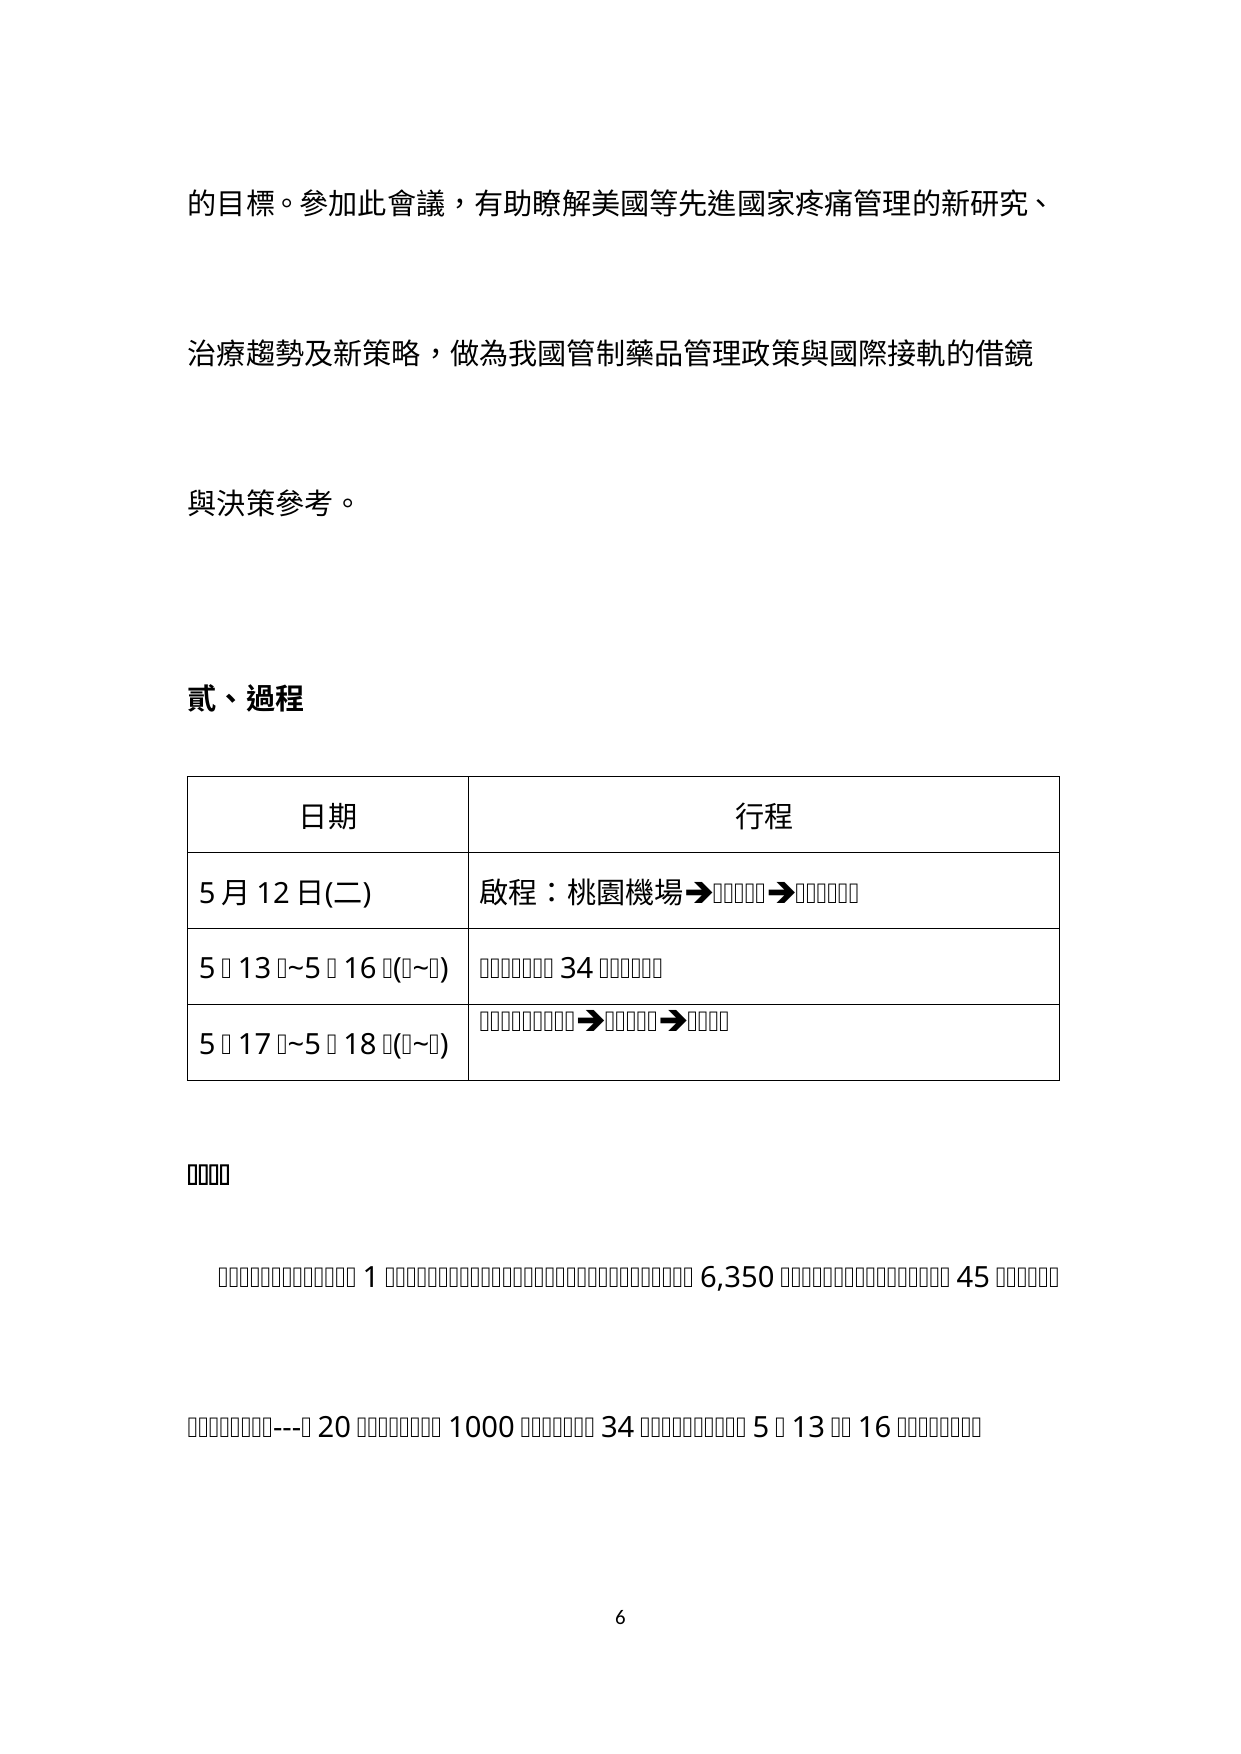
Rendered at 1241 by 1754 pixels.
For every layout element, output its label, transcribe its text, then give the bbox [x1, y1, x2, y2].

table_cell 5月13日~5月16日(三~六) [188, 929, 468, 1004]
table_cell 美國疼痛協會第34屆科學研討會 [469, 929, 1059, 1004]
table_cell 5月17日~5月18日(日~一) [188, 1005, 468, 1080]
table_header 行程 [469, 777, 1059, 852]
text 的目標。參加此會議，有助瞭解美國等先進國家疼痛管理的新研究、治療趨勢及新策略，做為我國管制藥品管理政策與國際接軌的借鏡與決策參考。 [187, 164, 1053, 539]
table_header 日期 [188, 777, 468, 852]
text 有研究指出，美國每年有超過1億人深受慢性疼痛之苦，每年直接的醫療支出及生產力的損失高達6,350億美元，因此本屆年會吸引來自全美45州、加拿大、韓國、中國、日本---等20個國家代表，超過1000名會員參加。第34屆美國疼痛協會年會於5月13日至16日在加州棕櫚泉市（Palm Springs）舉行，會議主題包含學術研究、疼痛教育、臨床治療及疼痛治療模式的倡議，方式以全體會議、專題學術討論會、論文壁報展示、特殊分組討論(Shared Interest Group Meeting)、廠商贊助之主題研討會等進行，計有56場討論會、57篇論文壁報展示，本署僅職一人參加，囿於時間限制，特摘出與管制藥品管理業務相關之議題，包括：醫療用大麻與疼痛、遏止濫用的鴉片類新劑型、在鴉片類藥物流行中醫源性成癮的角色、Glia失調對疼痛的臨床意涵及鴉片類藥物的作用、環境對慢性疼痛的長期影響、老年疼痛、及美國疼痛協會術後疼痛處置指引的臨床應用，說明如后。 [187, 1238, 1053, 1463]
table_cell 啟程：桃園機場舊金山機場棕櫚泉市機場 [469, 853, 1059, 928]
text 參、心得 [187, 1159, 1053, 1196]
table_cell 5月12日(二) [188, 853, 468, 928]
text 貳、過程 [187, 659, 1053, 734]
table_cell 返程：棕櫚泉市機場舊金山機場桃園機場 [469, 1005, 1059, 1080]
